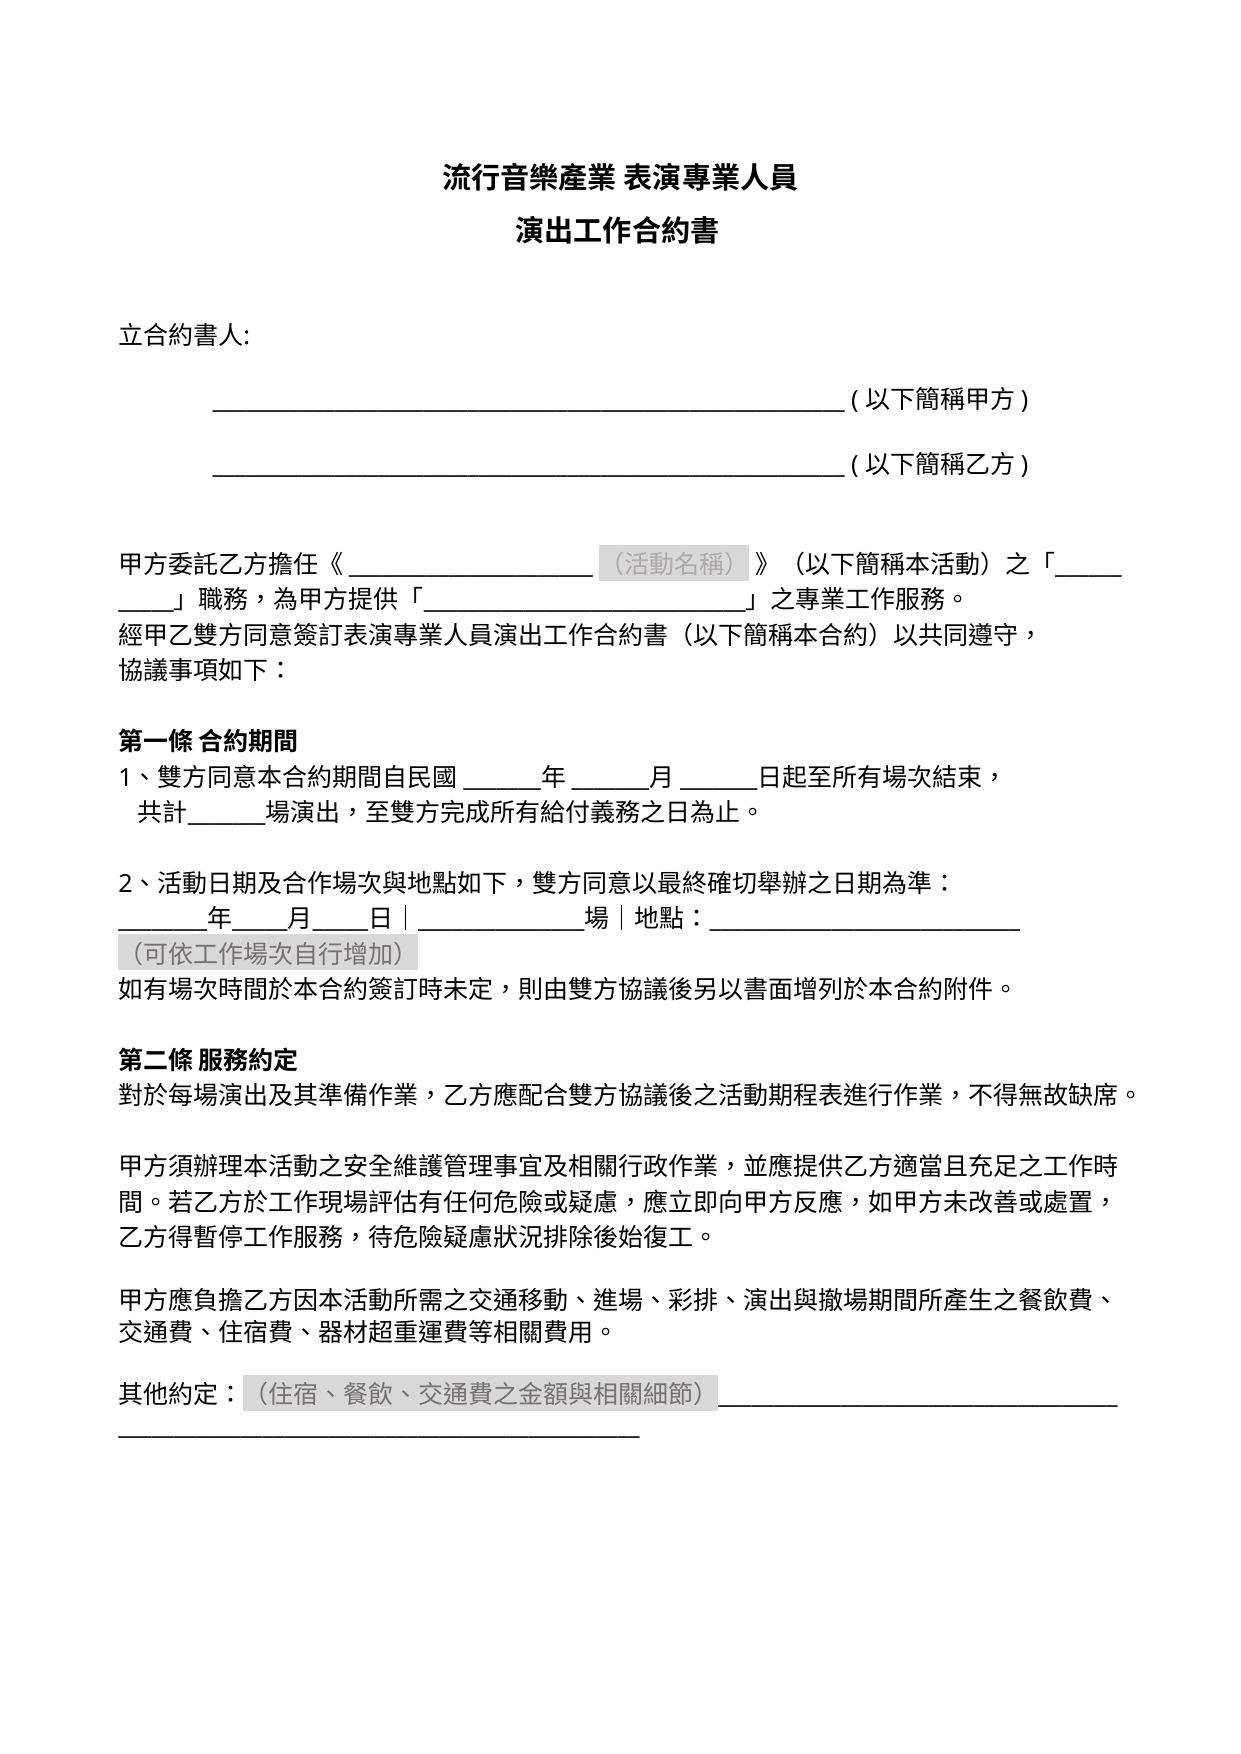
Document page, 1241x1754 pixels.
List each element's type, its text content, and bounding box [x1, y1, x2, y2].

text _________________________________________________________ ( 以下簡稱甲方 ) [118, 381, 1122, 416]
text 流行音樂產業 表演專業人員 演出工作合約書 [118, 147, 1122, 251]
text 甲方應負擔乙方因本活動所需之交通移動、進場、彩排、演出與撤場期間所產生之餐飲費、交通費、住宿費、器材超重運費等相關費用。 其他約定：（住宿、餐飲、交通費之金額與相關細節）___________________________________________________________________________________ [118, 1253, 1122, 1472]
text 第二條 服務約定 對於每場演出及其準備作業，乙方應配合雙方協議後之活動期程表進行作業，不得無故缺席。 甲方須辦理本活動之安全維護管理事宜及相關行政作業，並應提供乙方適當且充足之工作時間。若乙方於工作現場評估有任何危險或疑慮，應立即向甲方反應，如甲方未改善或處置，乙方得暫停工作服務，待危險疑慮狀況排除後始復工。 [118, 1006, 1122, 1253]
text _________________________________________________________ ( 以下簡稱乙方 ) [118, 445, 1122, 481]
text 立合約書人: [118, 281, 1122, 351]
text 甲方委託乙方擔任《 ______________________ （活動名稱） 》（以下簡稱本活動）之「___________」職務，為甲方提供「_____________________________」之專業工作服務。 經甲乙雙方同意簽訂表演專業人員演出工作合約書（以下簡稱本合約）以共同遵守， 協議事項如下： 第一條 合約期間 1、雙方同意本合約期間自民國 _______年 _______月 _______日起至所有場次結束， 共計_______場演出，至雙方完成所有給付義務之日為止。 2、活動日期及合作場次與地點如下，雙方同意以最終確切舉辦之日期為準： ________年_____月_____日｜_______________場｜地點：____________________________ （可依工作場次自行增加） 如有場次時間於本合約簽訂時未定，則由雙方協議後另以書面增列於本合約附件。 [118, 510, 1122, 1006]
